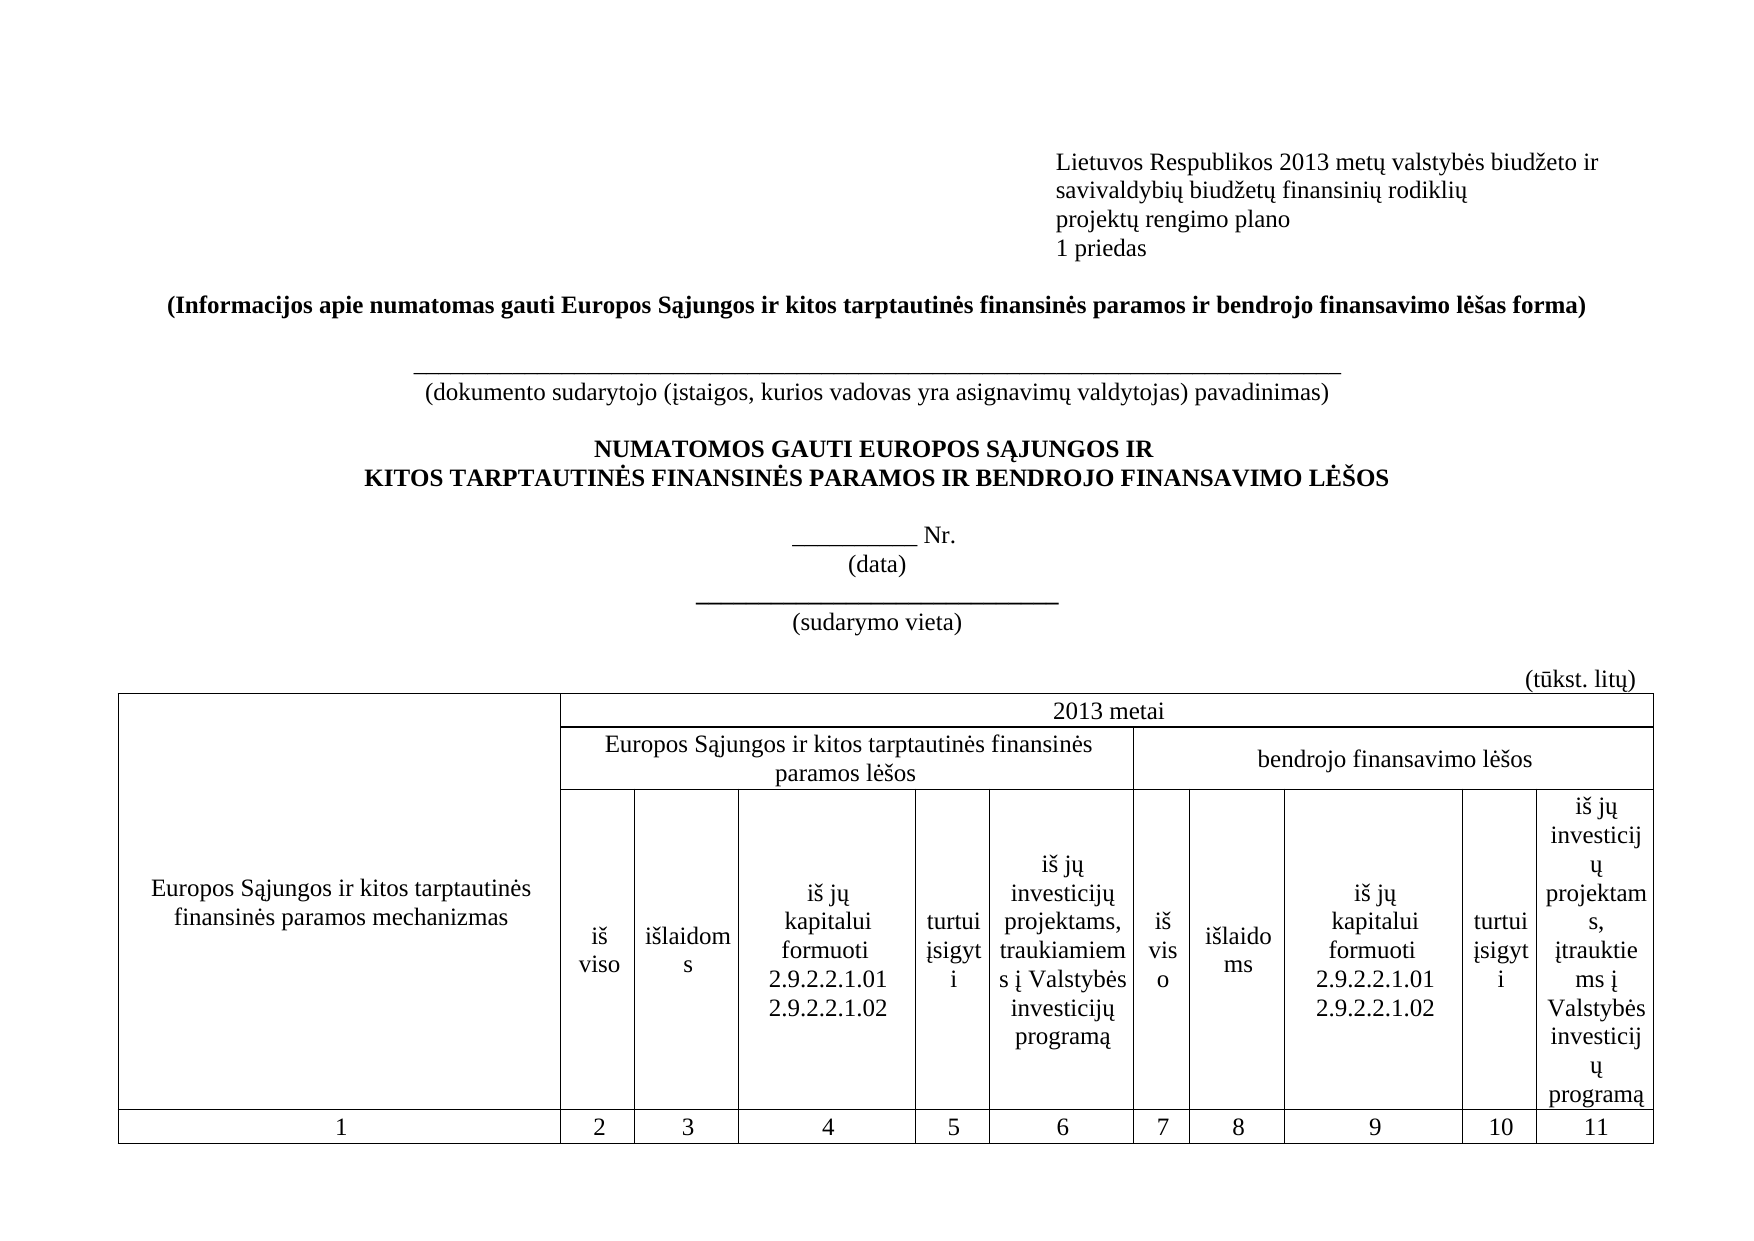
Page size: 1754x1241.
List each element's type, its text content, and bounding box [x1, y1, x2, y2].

table_cell 1 [119, 1110, 560, 1143]
text NUMATOMOS GAUTI EUROPOS SĄJUNGOS IR KITOS TARPTAUTINĖS FINANSINĖS PARAMOS IR BENDROJO FINANSAVIMO LĖŠOS [118, 434, 1636, 492]
table_cell 11 [1537, 1110, 1653, 1143]
table_cell 7 [1134, 1110, 1189, 1143]
text savivaldybių biudžetų finansinių rodiklių [1056, 176, 1636, 204]
table_cell 6 [990, 1110, 1133, 1143]
table_cell 8 [1190, 1110, 1284, 1143]
text (tūkst. litų) [118, 664, 1636, 693]
table_cell iš viso [561, 790, 634, 1109]
table_cell iš jų kapitalui formuoti 2.9.2.2.1.01 2.9.2.2.1.02 [1285, 790, 1462, 1109]
table_header 2013 metai [561, 694, 1653, 726]
text 1 priedas [1056, 233, 1636, 262]
text projektų rengimo plano [1056, 204, 1636, 233]
table_cell iš jų kapitalui formuoti 2.9.2.2.1.01 2.9.2.2.1.02 [739, 790, 915, 1109]
text (sudarymo vieta) [118, 607, 1636, 636]
table_cell iš jų investicijų projektams, traukiamiems į Valstybės investicijų programą [990, 790, 1133, 1109]
table_cell turtui įsigyti [1463, 790, 1536, 1109]
table_cell iš viso [1134, 790, 1189, 1109]
text Lietuvos Respublikos 2013 metų valstybės biudžeto ir [1056, 147, 1636, 176]
table_cell 5 [916, 1110, 989, 1143]
table_cell 3 [635, 1110, 738, 1143]
text (dokumento sudarytojo (įstaigos, kurios vadovas yra asignavimų valdytojas) pavadinimas) [118, 377, 1636, 406]
table_cell išlaidoms [635, 790, 738, 1109]
table_cell išlaidoms [1190, 790, 1284, 1109]
table_header Europos Sąjungos ir kitos tarptautinės finansinės paramos mechanizmas [119, 694, 560, 1109]
table_cell 2 [561, 1110, 634, 1143]
table_cell iš jų investicijų projektams, įtrauktiems į Valstybės investicijų programą [1537, 790, 1653, 1109]
text _____________________________ [118, 578, 1636, 607]
text _ [118, 348, 1636, 377]
text (Informacijos apie numatomas gauti Europos Sąjungos ir kitos tarptautinės finansinės paramos ir bendrojo finansavimo lėšas forma) [118, 291, 1636, 319]
text __________ Nr. [118, 521, 1636, 549]
table_cell bendrojo finansavimo lėšos [1134, 728, 1653, 788]
table_cell Europos Sąjungos ir kitos tarptautinės finansinės paramos lėšos [561, 728, 1133, 788]
table_cell turtui įsigyti [916, 790, 989, 1109]
table_cell 9 [1285, 1110, 1462, 1143]
table_cell 4 [739, 1110, 915, 1143]
table_cell 10 [1463, 1110, 1536, 1143]
text (data) [118, 549, 1636, 578]
